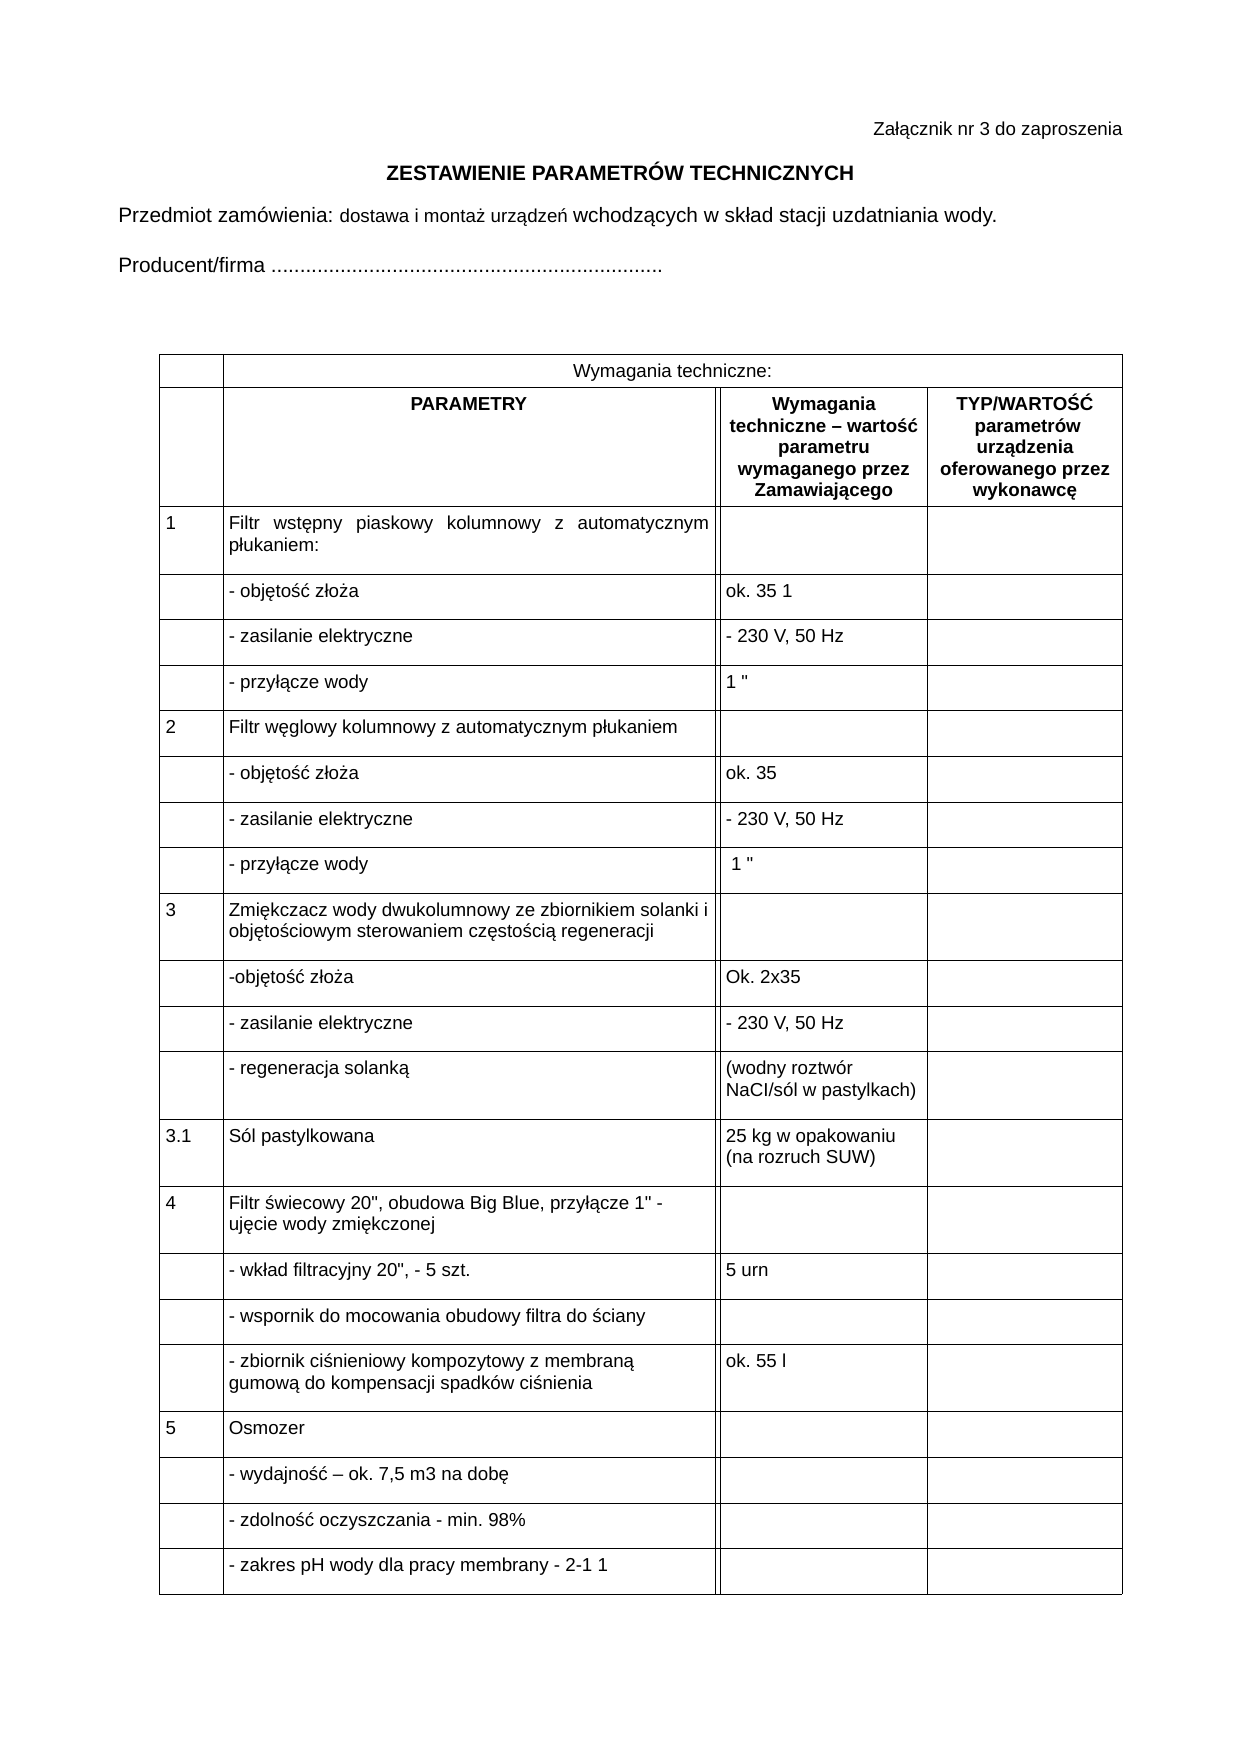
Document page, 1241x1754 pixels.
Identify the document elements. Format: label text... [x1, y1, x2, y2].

table_cell [716, 575, 720, 619]
table_cell [716, 1120, 720, 1186]
table_cell - zbiornik ciśnieniowy kompozytowy z membraną gumową do kompensacji spadków ciśnienia [224, 1345, 715, 1411]
table_cell [928, 1504, 1122, 1548]
table_cell ok. 55 l [721, 1345, 927, 1411]
table_cell - wspornik do mocowania obudowy filtra do ściany [224, 1300, 715, 1344]
table_cell [721, 507, 927, 573]
table_cell [928, 961, 1122, 1006]
table_cell 3.1 [160, 1120, 223, 1186]
table_cell - 230 V, 50 Hz [721, 1007, 927, 1051]
table_cell Osmozer [224, 1412, 715, 1457]
table_cell Ok. 2x35 [721, 961, 927, 1006]
table_cell [716, 848, 720, 893]
table_cell [928, 1052, 1122, 1118]
table_cell [928, 1345, 1122, 1411]
table_cell (wodny roztwór NaCI/sól w pastylkach) [721, 1052, 927, 1118]
table_cell [160, 1254, 223, 1298]
table_cell - zakres pH wody dla pracy membrany - 2-1 1 [224, 1549, 715, 1594]
table_cell -objętość złoża [224, 961, 715, 1006]
table_cell PARAMETRY [224, 388, 715, 506]
table_cell [721, 1187, 927, 1253]
table_cell [716, 803, 720, 847]
table_cell [928, 803, 1122, 847]
subtitle ZESTAWIENIE PARAMETRÓW TECHNICZNYCH [118, 161, 1122, 185]
table_cell [716, 711, 720, 756]
table_cell [160, 961, 223, 1006]
table_cell Filtr świecowy 20", obudowa Big Blue, przyłącze 1" - ujęcie wody zmiękczonej [224, 1187, 715, 1253]
table_cell [716, 620, 720, 665]
table_cell [928, 1120, 1122, 1186]
table_cell [928, 1549, 1122, 1594]
table_cell 5 urn [721, 1254, 927, 1298]
table_cell Wymagania techniczne – wartość parametru wymaganego przez Zamawiającego [721, 388, 927, 506]
table_cell [716, 1504, 720, 1548]
table_cell [160, 1549, 223, 1594]
table_cell [716, 961, 720, 1006]
table_cell - objętość złoża [224, 575, 715, 619]
table_cell [928, 1412, 1122, 1457]
table_cell [928, 757, 1122, 802]
table_cell [928, 848, 1122, 893]
table_cell - przyłącze wody [224, 666, 715, 710]
table_cell [716, 1549, 720, 1594]
table_cell ok. 35 1 [721, 575, 927, 619]
table_cell [928, 1254, 1122, 1298]
table_cell [721, 1549, 927, 1594]
table_cell [721, 1300, 927, 1344]
table_cell - objętość złoża [224, 757, 715, 802]
table_cell [716, 507, 720, 573]
table_cell [928, 1458, 1122, 1503]
table_cell [928, 575, 1122, 619]
table_cell Filtr wstępny piaskowy kolumnowy z automatycznym płukaniem: [224, 507, 715, 573]
table_cell - zasilanie elektryczne [224, 620, 715, 665]
table_cell [928, 666, 1122, 710]
table_cell [928, 620, 1122, 665]
table_cell Sól pastylkowana [224, 1120, 715, 1186]
table_cell TYP/WARTOŚĆ parametrów urządzenia oferowanego przez wykonawcę [928, 388, 1122, 506]
table_cell Zmiękczacz wody dwukolumnowy ze zbiornikiem solanki i objętościowym sterowaniem częstością regeneracji [224, 894, 715, 960]
table_cell [721, 1458, 927, 1503]
table_cell [160, 666, 223, 710]
table_cell [928, 1187, 1122, 1253]
table_cell - zasilanie elektryczne [224, 1007, 715, 1051]
table_cell - regeneracja solanką [224, 1052, 715, 1118]
table_cell 5 [160, 1412, 223, 1457]
table_cell - 230 V, 50 Hz [721, 803, 927, 847]
table_cell [160, 1504, 223, 1548]
table_cell [160, 575, 223, 619]
table_cell [160, 1052, 223, 1118]
table_cell [928, 1007, 1122, 1051]
text Producent/firma .................................................................... [118, 251, 1122, 277]
table_cell [160, 1458, 223, 1503]
table_cell [928, 1300, 1122, 1344]
table_cell [716, 1254, 720, 1298]
text Przedmiot zamówienia: dostawa i montaż urządzeń wchodzących w skład stacji uzdatniania wody. [118, 198, 1122, 227]
table_cell [716, 666, 720, 710]
table_cell - przyłącze wody [224, 848, 715, 893]
table_header Wymagania techniczne: [224, 355, 1122, 387]
table_cell - 230 V, 50 Hz [721, 620, 927, 665]
table_cell [716, 1300, 720, 1344]
table_cell [716, 1007, 720, 1051]
table_cell [716, 388, 720, 506]
table_cell [716, 1458, 720, 1503]
table_cell [928, 711, 1122, 756]
title Załącznik nr 3 do zaproszenia [118, 118, 1122, 140]
table_cell [160, 1345, 223, 1411]
table_cell [716, 894, 720, 960]
table_cell [716, 1412, 720, 1457]
table_cell 4 [160, 1187, 223, 1253]
table_header [160, 355, 223, 387]
table_cell 1 [160, 507, 223, 573]
table_cell [928, 894, 1122, 960]
table_cell [716, 1187, 720, 1253]
table_cell [160, 757, 223, 802]
table_cell [160, 1007, 223, 1051]
table_cell 2 [160, 711, 223, 756]
table_cell 3 [160, 894, 223, 960]
table_cell 25 kg w opakowaniu (na rozruch SUW) [721, 1120, 927, 1186]
table_cell - wydajność – ok. 7,5 m3 na dobę [224, 1458, 715, 1503]
table_cell [721, 1504, 927, 1548]
table_cell [160, 388, 223, 506]
table_cell [160, 803, 223, 847]
table_cell - zasilanie elektryczne [224, 803, 715, 847]
table_cell [721, 711, 927, 756]
table_cell [721, 894, 927, 960]
table_cell - wkład filtracyjny 20", - 5 szt. [224, 1254, 715, 1298]
table_cell - zdolność oczyszczania - min. 98% [224, 1504, 715, 1548]
table_cell [160, 620, 223, 665]
table_cell [160, 848, 223, 893]
table_cell [928, 507, 1122, 573]
table_cell 1 " [721, 666, 927, 710]
table_cell Filtr węglowy kolumnowy z automatycznym płukaniem [224, 711, 715, 756]
table_cell [160, 1300, 223, 1344]
table_cell [716, 1345, 720, 1411]
table_cell [716, 757, 720, 802]
table_cell ok. 35 [721, 757, 927, 802]
table_cell [716, 1052, 720, 1118]
table_cell 1 " [721, 848, 927, 893]
table_cell [721, 1412, 927, 1457]
